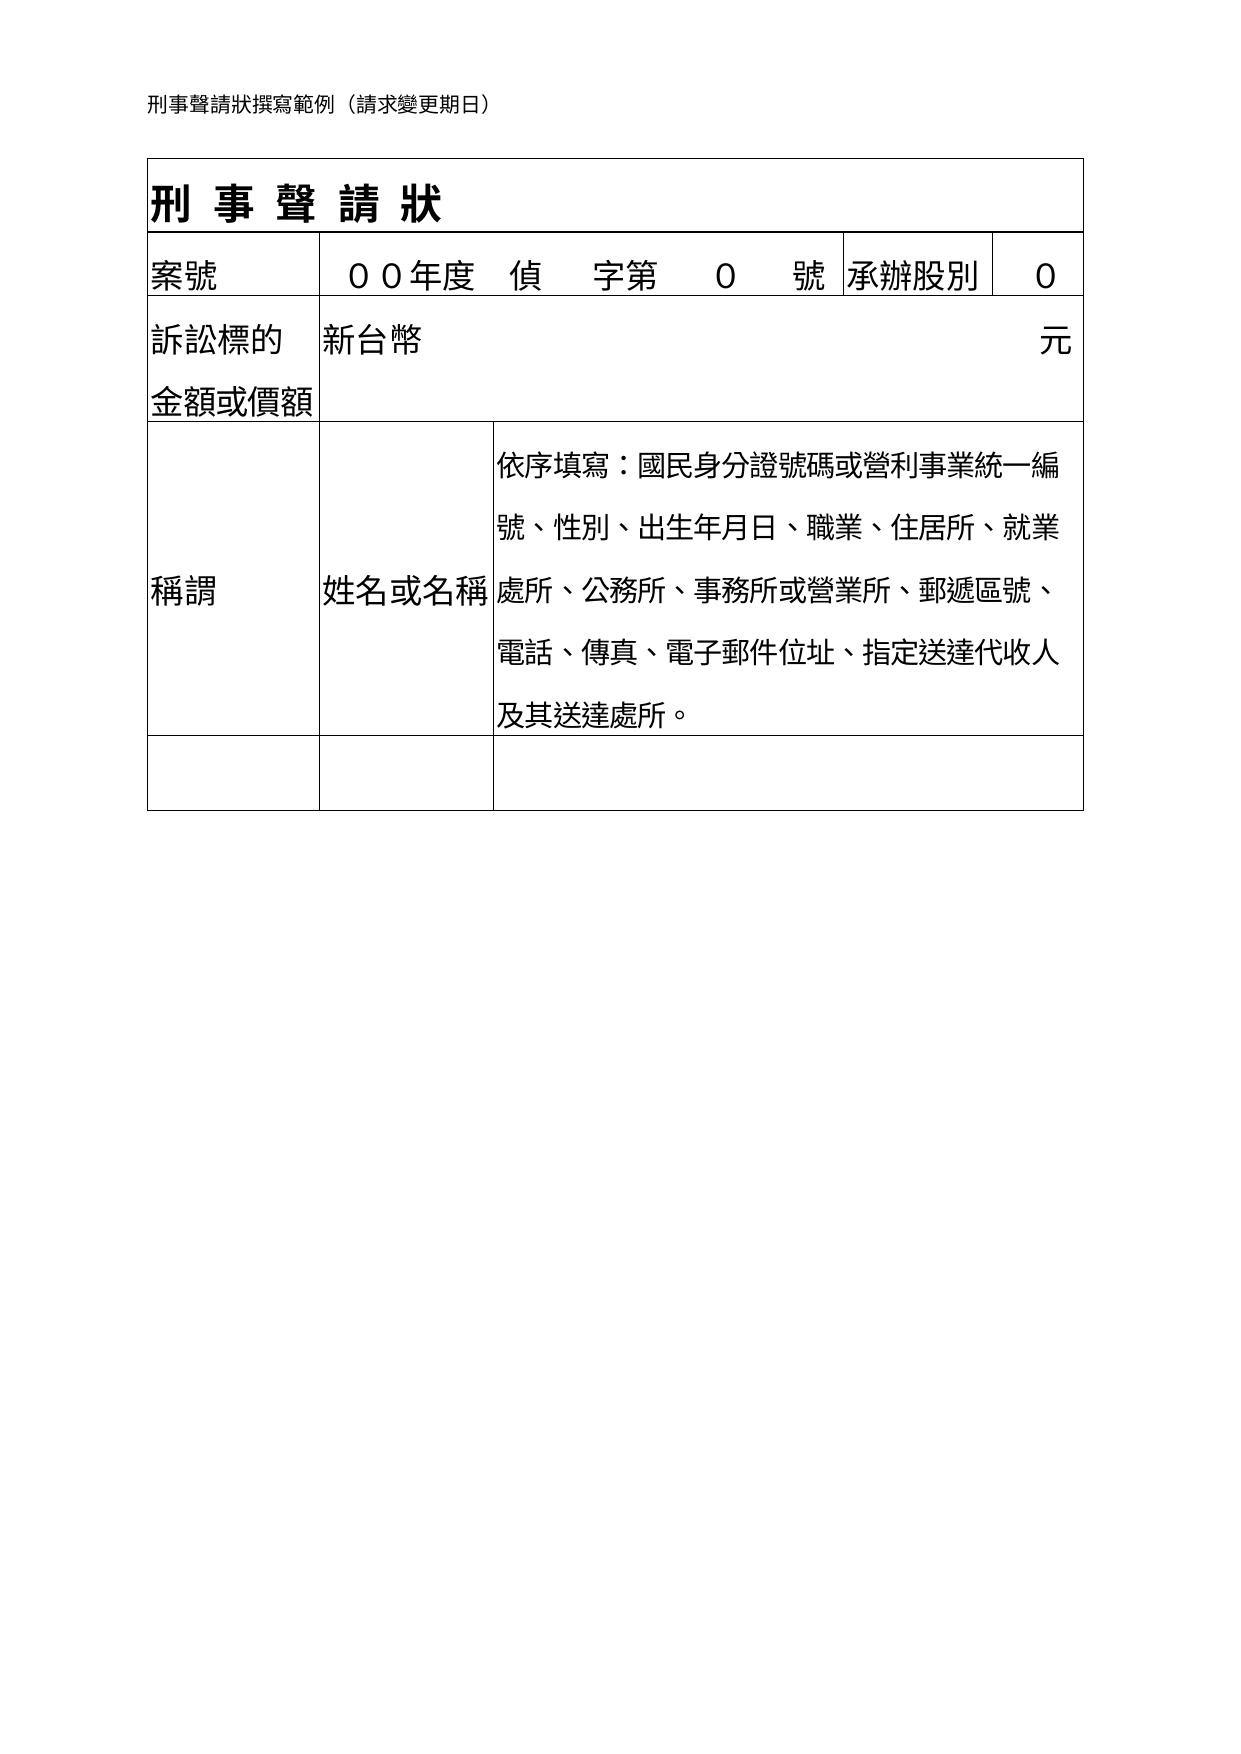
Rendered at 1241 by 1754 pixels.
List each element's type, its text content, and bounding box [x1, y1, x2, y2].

table_cell ００年度 偵 字第 ０ 號 [320, 233, 843, 295]
table_cell 稱謂 [148, 422, 319, 734]
table_cell 新台幣 元 [320, 296, 1083, 421]
table_cell [320, 736, 493, 809]
table_cell 承辦股別 [844, 233, 992, 295]
table_header 刑 事 聲 請 狀 [148, 159, 1083, 231]
table_cell [148, 736, 319, 809]
table_cell ０ [993, 233, 1083, 295]
table_cell 依序填寫：國民身分證號碼或營利事業統一編號、性別、出生年月日、職業、住居所、就業處所、公務所、事務所或營業所、郵遞區號、電話、傳真、電子郵件位址、指定送達代收人及其送達處所。 [494, 422, 1083, 734]
table_cell 姓名或名稱 [320, 422, 493, 734]
table_cell 訴訟標的 金額或價額 [148, 296, 319, 421]
table_cell 案號 [148, 233, 319, 295]
table_cell [494, 736, 1083, 809]
